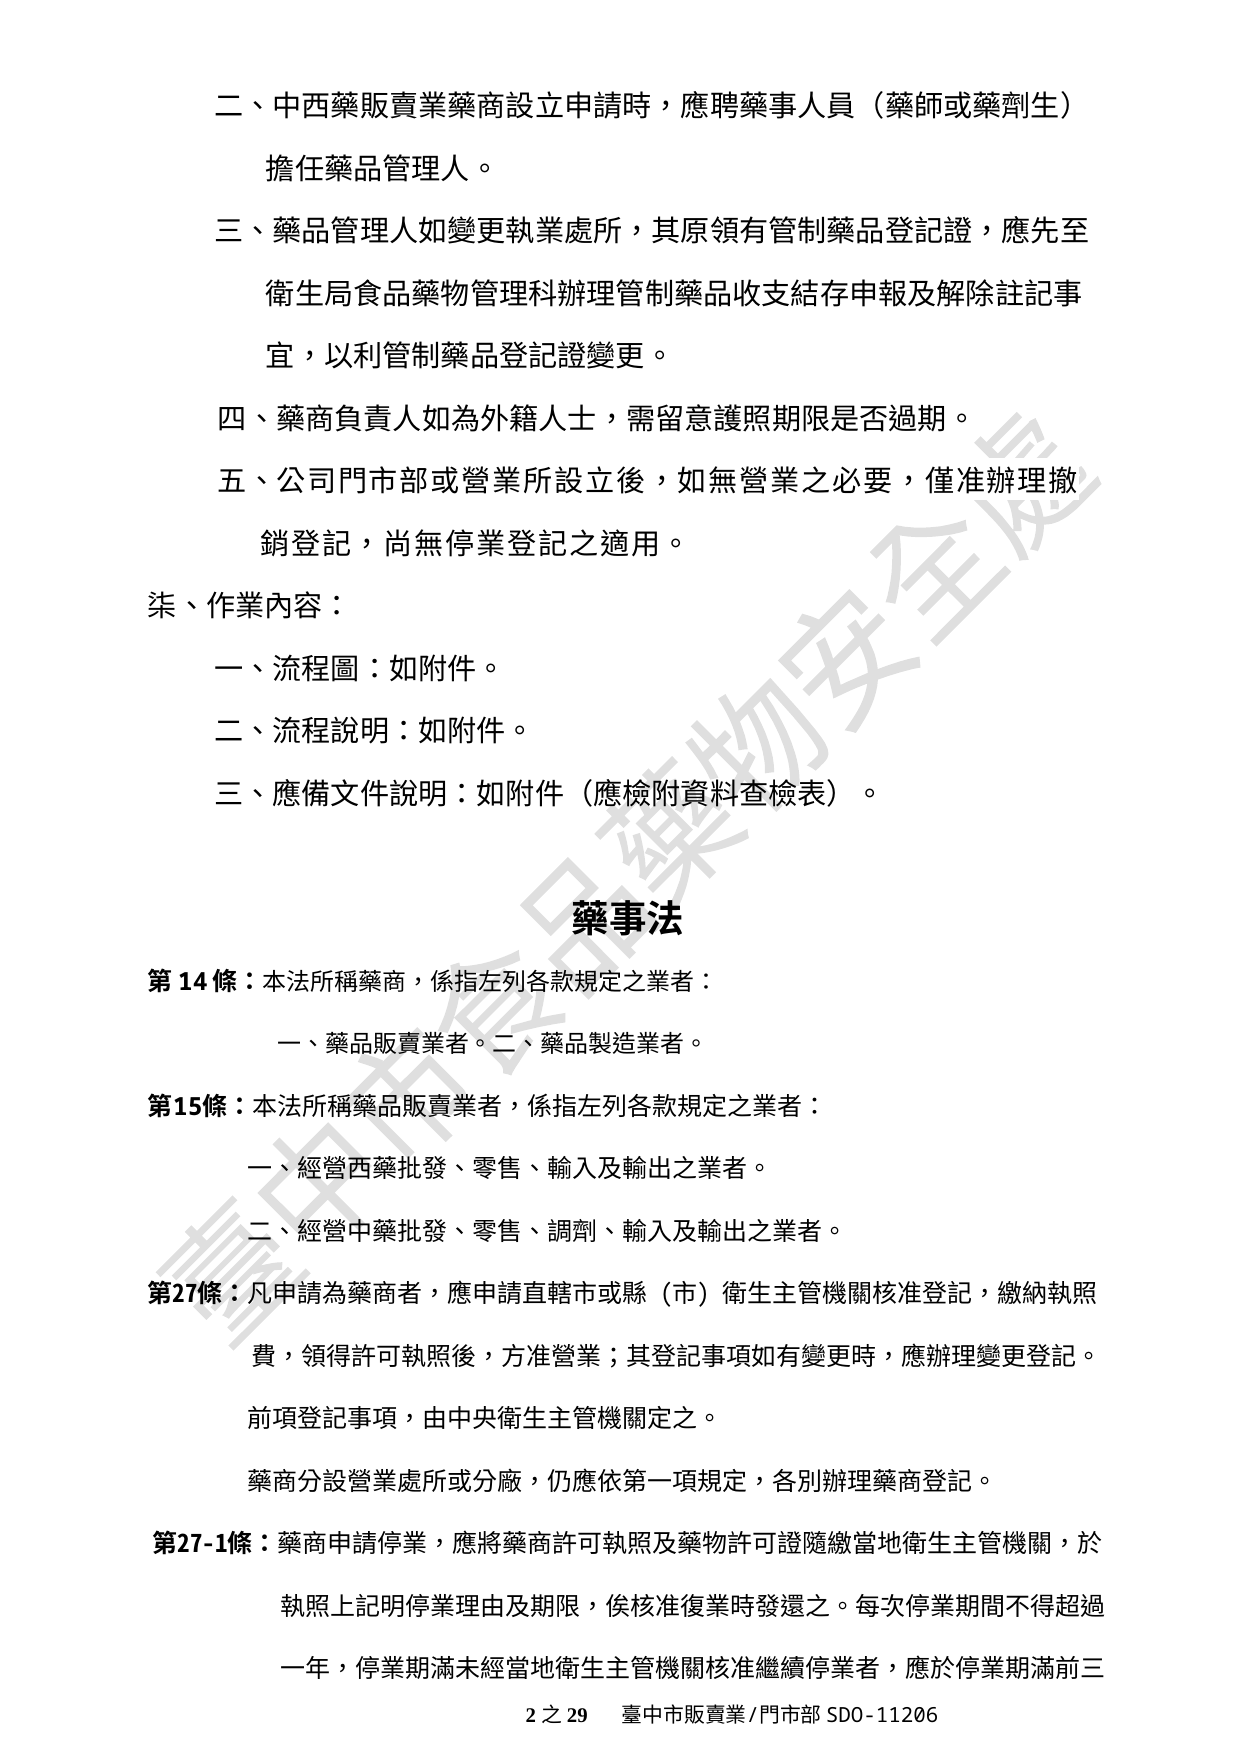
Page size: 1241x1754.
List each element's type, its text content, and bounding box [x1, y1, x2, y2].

text 一、藥品販賣業者。二、藥品製造業者。 [497, 1000, 535, 1035]
text 三、應備文件說明：如附件（應檢附資料查檢表）。 [179, 750, 775, 812]
text 藥事法 [534, 875, 584, 922]
text 第14條：本法所稱藥商，係指左列各款規定之業者： [590, 937, 1107, 1000]
text [741, 715, 762, 750]
text 藥事法 [586, 875, 680, 925]
text 三、藥品管理人如變更執業處所，其原領有管制藥品登記證，應先至衛生局食品藥物管理科辦理管制藥品收支結存申報及解除註記事宜，以利管制藥品登記證變更。 [179, 187, 1107, 375]
text 二、流程說明：如附件。 [179, 687, 760, 750]
text 一、藥品販賣業者。二、藥品製造業者。 [397, 1019, 497, 1062]
text 一、經營西藥批發、零售、輸入及輸出之業者。 [332, 1125, 1107, 1187]
text [868, 625, 1107, 687]
text 藥事法 [643, 875, 1107, 937]
text 第15條：本法所稱藥品販賣業者，係指左列各款規定之業者： [381, 1098, 427, 1125]
text 五、公司門市部或營業所設立後，如無營業之必要，僅准辦理撤銷登記，尚無停業登記之適用。 [148, 437, 1107, 562]
text [767, 692, 817, 750]
text 三、應備文件說明：如附件（應檢附資料查檢表）。 [629, 787, 653, 812]
text 一、流程圖：如附件。 [179, 625, 853, 687]
text 第14條：本法所稱藥商，係指左列各款規定之業者： [148, 937, 587, 1000]
text 第14條：本法所稱藥商，係指左列各款規定之業者： [562, 942, 600, 979]
text 前項登記事項，由中央衛生主管機關定之。 [148, 1375, 1107, 1437]
text 一、藥品販賣業者。二、藥品製造業者。 [479, 1000, 518, 1034]
text 藥事法 [578, 906, 588, 913]
text 第27-1條：藥商申請停業，應將藥商許可執照及藥物許可證隨繳當地衛生主管機關，於執照上記明停業理由及期限，俟核准復業時發還之。每次停業期間不得超過一年，停業期滿未經當地衛生主管機關核准繼續停業者，應於停業期滿前三 [152, 1500, 1107, 1687]
text 藥事法 [605, 906, 625, 929]
text 第15條：本法所稱藥品販賣業者，係指左列各款規定之業者： [148, 1062, 392, 1125]
text 藥事法 [551, 915, 587, 937]
text [956, 562, 1107, 625]
text 藥事法 [148, 875, 550, 937]
text 一、經營西藥批發、零售、輸入及輸出之業者。 [148, 1125, 324, 1187]
text 藥事法 [588, 927, 606, 937]
text 第15條：本法所稱藥品販賣業者，係指左列各款規定之業者： [389, 1062, 420, 1082]
text 一、經營西藥批發、零售、輸入及輸出之業者。 [278, 1169, 314, 1187]
text 一、藥品販賣業者。二、藥品製造業者。 [491, 1000, 1107, 1062]
text 四、藥商負責人如為外籍人士，需留意護照期限是否過期。 [148, 375, 1107, 437]
text 二、中西藥販賣業藥商設立申請時，應聘藥事人員（藥師或藥劑生）擔任藥品管理人。 [179, 62, 1107, 187]
text 藥商分設營業處所或分廠，仍應依第一項規定，各別辦理藥商登記。 [148, 1437, 1107, 1500]
text 第15條：本法所稱藥品販賣業者，係指左列各款規定之業者： [408, 1069, 455, 1113]
text 一、藥品販賣業者。二、藥品製造業者。 [148, 1000, 448, 1062]
text [780, 687, 1107, 750]
text 一、經營西藥批發、零售、輸入及輸出之業者。 [305, 1137, 352, 1185]
text 三、應備文件說明：如附件（應檢附資料查檢表）。 [728, 750, 790, 793]
text [837, 647, 867, 684]
text 第15條：本法所稱藥品販賣業者，係指左列各款規定之業者： [435, 1062, 1107, 1125]
text 藥事法 [615, 930, 628, 937]
text 三、應備文件說明：如附件（應檢附資料查檢表）。 [775, 750, 1107, 812]
text 一、藥品販賣業者。二、藥品製造業者。 [467, 1000, 494, 1022]
text 二、經營中藥批發、零售、調劑、輸入及輸出之業者。 [148, 1187, 1107, 1250]
text 柒、作業內容： [148, 562, 963, 625]
text [754, 702, 784, 750]
text 第27條：凡申請為藥商者，應申請直轄市或縣 (市) 衛生主管機關核准登記，繳納執照費，領得許可執照後，方准營業；其登記事項如有變更時，應辦理變更登記。 [148, 1250, 1107, 1375]
